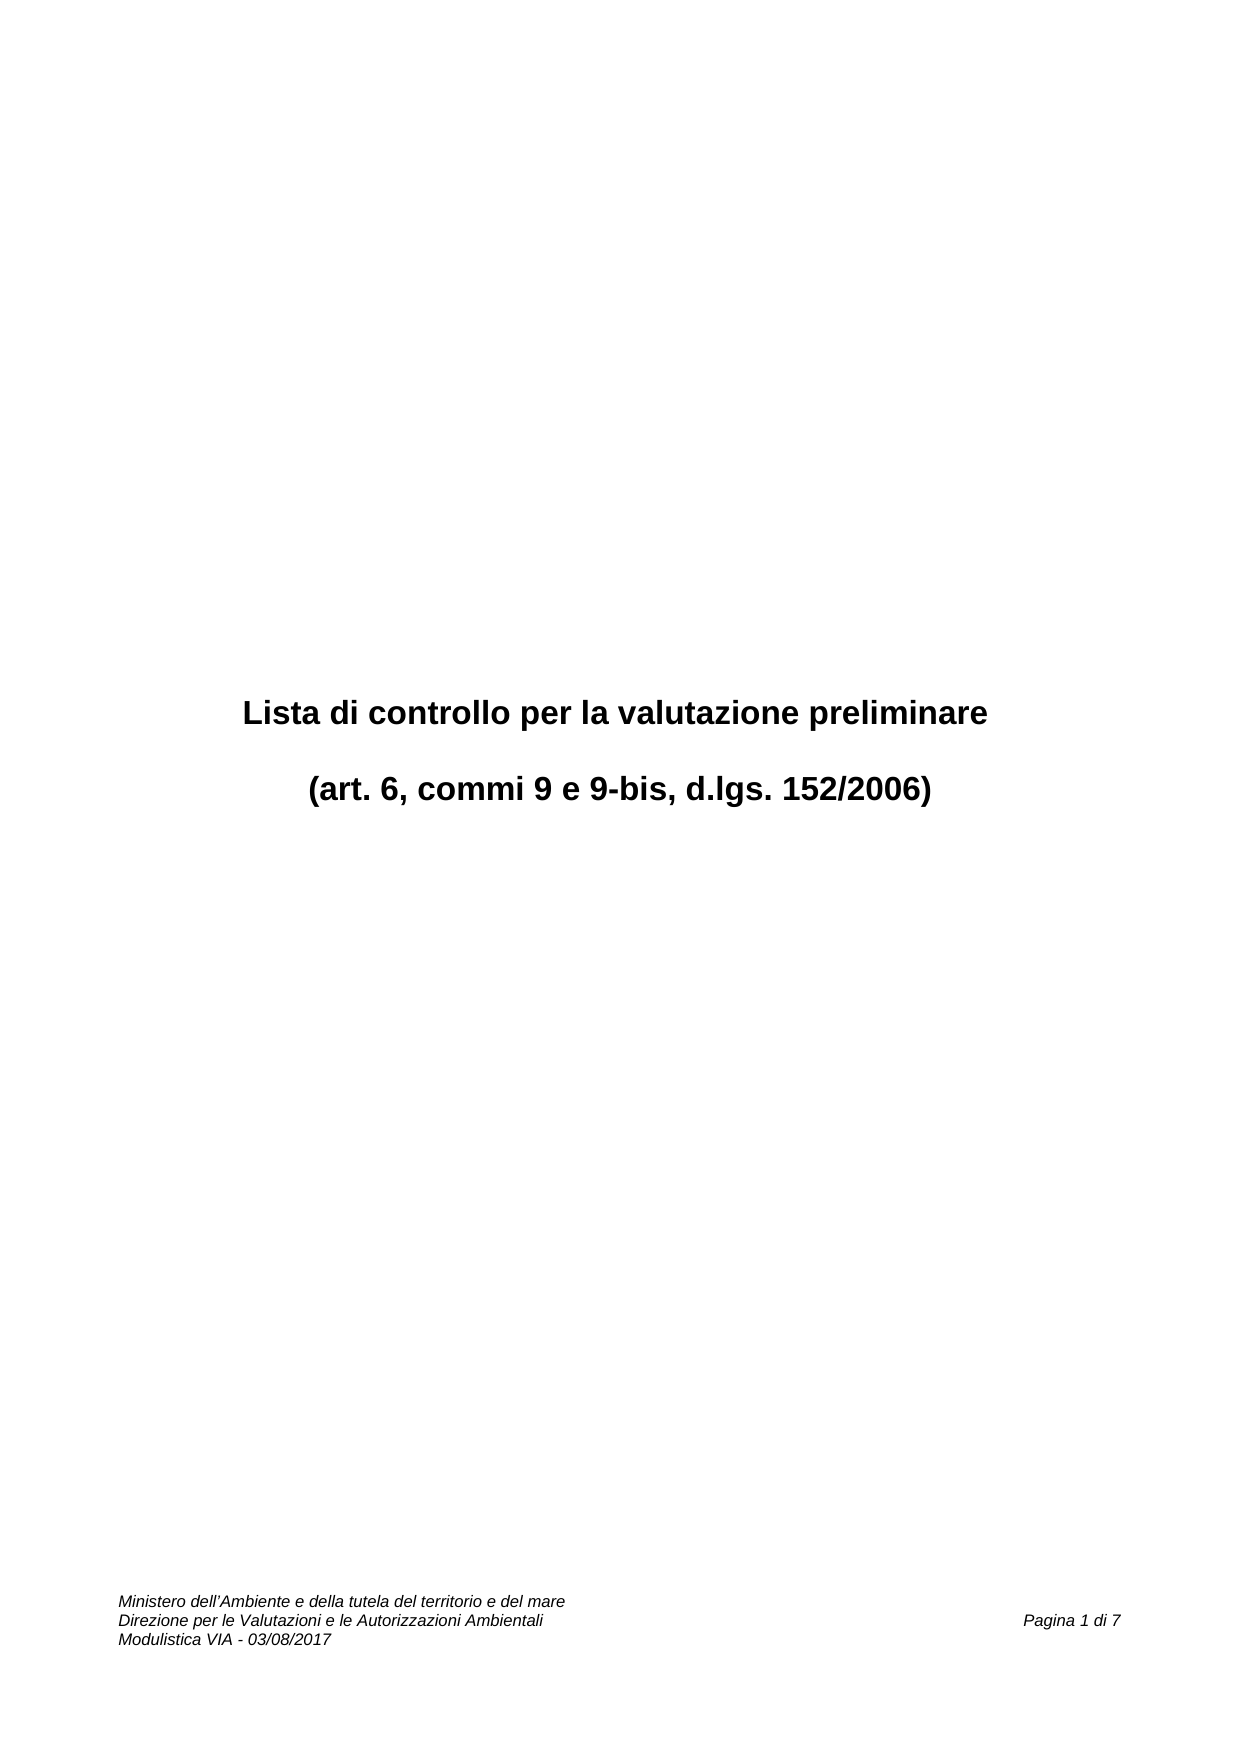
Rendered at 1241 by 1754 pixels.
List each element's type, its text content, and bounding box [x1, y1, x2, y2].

text Lista di controllo per la valutazione preliminare [118, 693, 1122, 731]
text (art. 6, commi 9 e 9-bis, d.lgs. 152/2006) [118, 769, 1122, 807]
